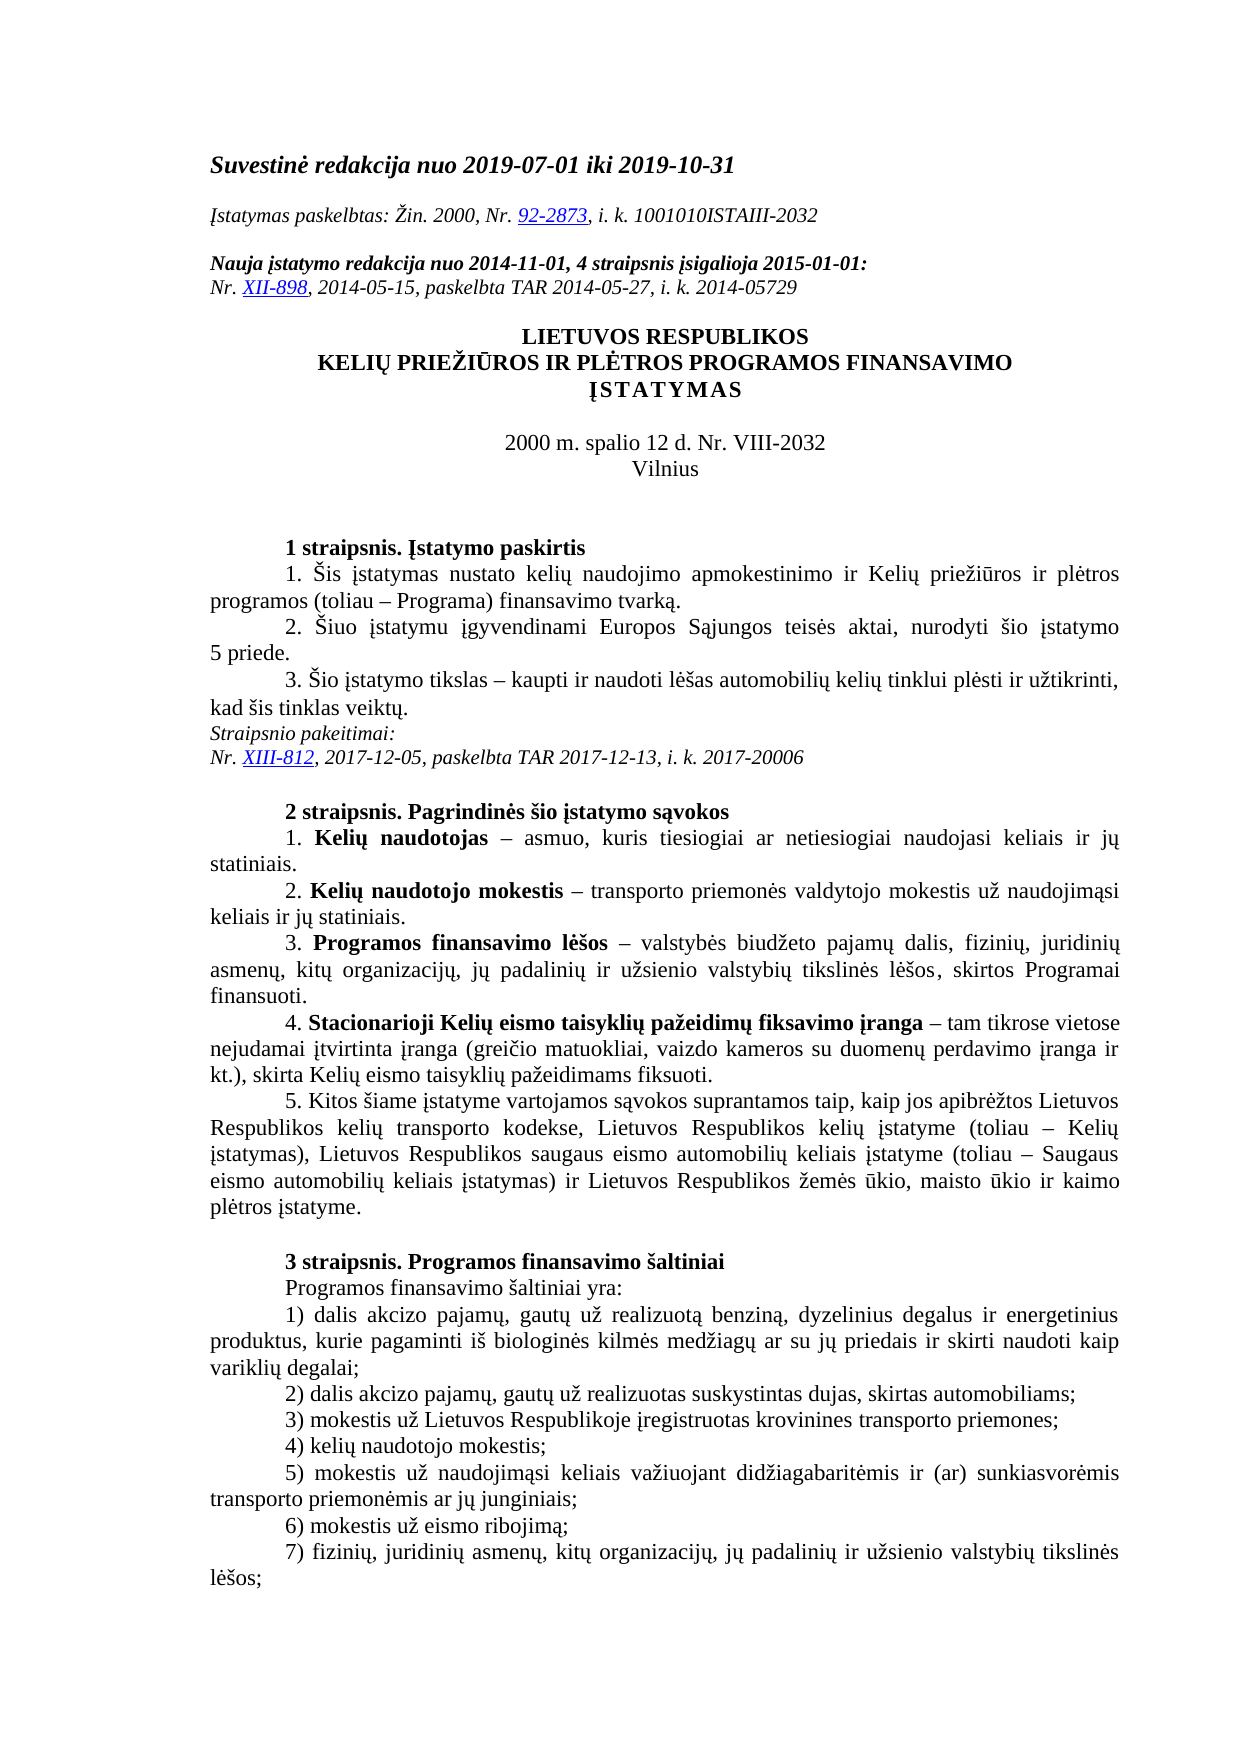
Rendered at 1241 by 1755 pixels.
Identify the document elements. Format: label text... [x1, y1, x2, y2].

text 2000 m. spalio 12 d. Nr. VIII-2032 Vilnius [210, 428, 1120, 481]
text 6) mokestis už eismo ribojimą; [210, 1512, 1120, 1538]
text 5. Kitos šiame įstatyme vartojamos sąvokos suprantamos taip, kaip jos apibrėžtos Lietuvos Respublikos kelių transporto kodekse, Lietuvos Respublikos kelių įstatyme (toliau – Kelių įstatymas), Lietuvos Respublikos saugaus eismo automobilių keliais įstatyme (toliau – Saugaus eismo automobilių keliais įstatymas) ir Lietuvos Respublikos žemės ūkio, maisto ūkio ir kaimo plėtros įstatyme. [210, 1088, 1120, 1219]
text Nr. XIII-812, 2017-12-05, paskelbta TAR 2017-12-13, i. k. 2017-20006 [210, 745, 1120, 769]
text 1 straipsnis. Įstatymo paskirtis [210, 534, 1120, 560]
text Nauja įstatymo redakcija nuo 2014-11-01, 4 straipsnis įsigalioja 2015-01-01: [210, 251, 1120, 275]
text Straipsnio pakeitimai: [210, 721, 1120, 745]
text Nr. XII-898, 2014-05-15, paskelbta TAR 2014-05-27, i. k. 2014-05729 [210, 275, 1120, 299]
text 3 straipsnis. Programos finansavimo šaltiniai [210, 1248, 1120, 1274]
text Suvestinė redakcija nuo 2019-07-01 iki 2019-10-31 [210, 150, 1120, 179]
text 3) mokestis už Lietuvos Respublikoje įregistruotas krovinines transporto priemones; [210, 1406, 1120, 1433]
text 7) fizinių, juridinių asmenų, kitų organizacijų, jų padalinių ir užsienio valstybių tikslinės lėšos; [210, 1538, 1120, 1591]
text 5) mokestis už naudojimąsi keliais važiuojant didžiagabaritėmis ir (ar) sunkiasvorėmis transporto priemonėmis ar jų junginiais; [210, 1459, 1120, 1512]
text 2 straipsnis. Pagrindinės šio įstatymo sąvokos [210, 798, 1120, 824]
text 3. Šio įstatymo tikslas – kaupti ir naudoti lėšas automobilių kelių tinklui plėsti ir užtikrinti, kad šis tinklas veiktų. [210, 666, 1120, 721]
text Programos finansavimo šaltiniai yra: [210, 1274, 1120, 1301]
text 1. Šis įstatymas nustato kelių naudojimo apmokestinimo ir Kelių priežiūros ir plėtros programos (toliau – Programa) finansavimo tvarką. [210, 560, 1120, 613]
text KELIŲ PRIEŽIŪROS IR PLĖTROS PROGRAMOS FINANSAVIMO [210, 349, 1120, 376]
text 4) kelių naudotojo mokestis; [210, 1433, 1120, 1459]
text 2. Šiuo įstatymu įgyvendinami Europos Sąjungos teisės aktai, nurodyti šio įstatymo 5 priede. [210, 613, 1120, 666]
text 2) dalis akcizo pajamų, gautų už realizuotas suskystintas dujas, skirtas automobiliams; [210, 1380, 1120, 1406]
text 1) dalis akcizo pajamų, gautų už realizuotą benziną, dyzelinius degalus ir energetinius produktus, kurie pagaminti iš biologinės kilmės medžiagų ar su jų priedais ir skirti naudoti kaip variklių degalai; [210, 1301, 1120, 1380]
text 3. Programos finansavimo lėšos – valstybės biudžeto pajamų dalis, fizinių, juridinių asmenų, kitų organizacijų, jų padalinių ir užsienio valstybių tikslinės lėšos, skirtos Programai finansuoti. [210, 929, 1120, 1008]
text Įstatymas paskelbtas: Žin. 2000, Nr. 92-2873, i. k. 1001010ISTAIII-2032 [210, 203, 1120, 227]
text 4. Stacionarioji Kelių eismo taisyklių pažeidimų fiksavimo įranga – tam tikrose vietose nejudamai įtvirtinta įranga (greičio matuokliai, vaizdo kameros su duomenų perdavimo įranga ir kt.), skirta Kelių eismo taisyklių pažeidimams fiksuoti. [210, 1008, 1120, 1088]
text 1. Kelių naudotojas – asmuo, kuris tiesiogiai ar netiesiogiai naudojasi keliais ir jų statiniais. [210, 824, 1120, 877]
text LIETUVOS RESPUBLIKOS [210, 323, 1120, 349]
text 2. Kelių naudotojo mokestis – transporto priemonės valdytojo mokestis už naudojimąsi keliais ir jų statiniais. [210, 877, 1120, 929]
text ĮSTATYMAS [210, 376, 1120, 402]
